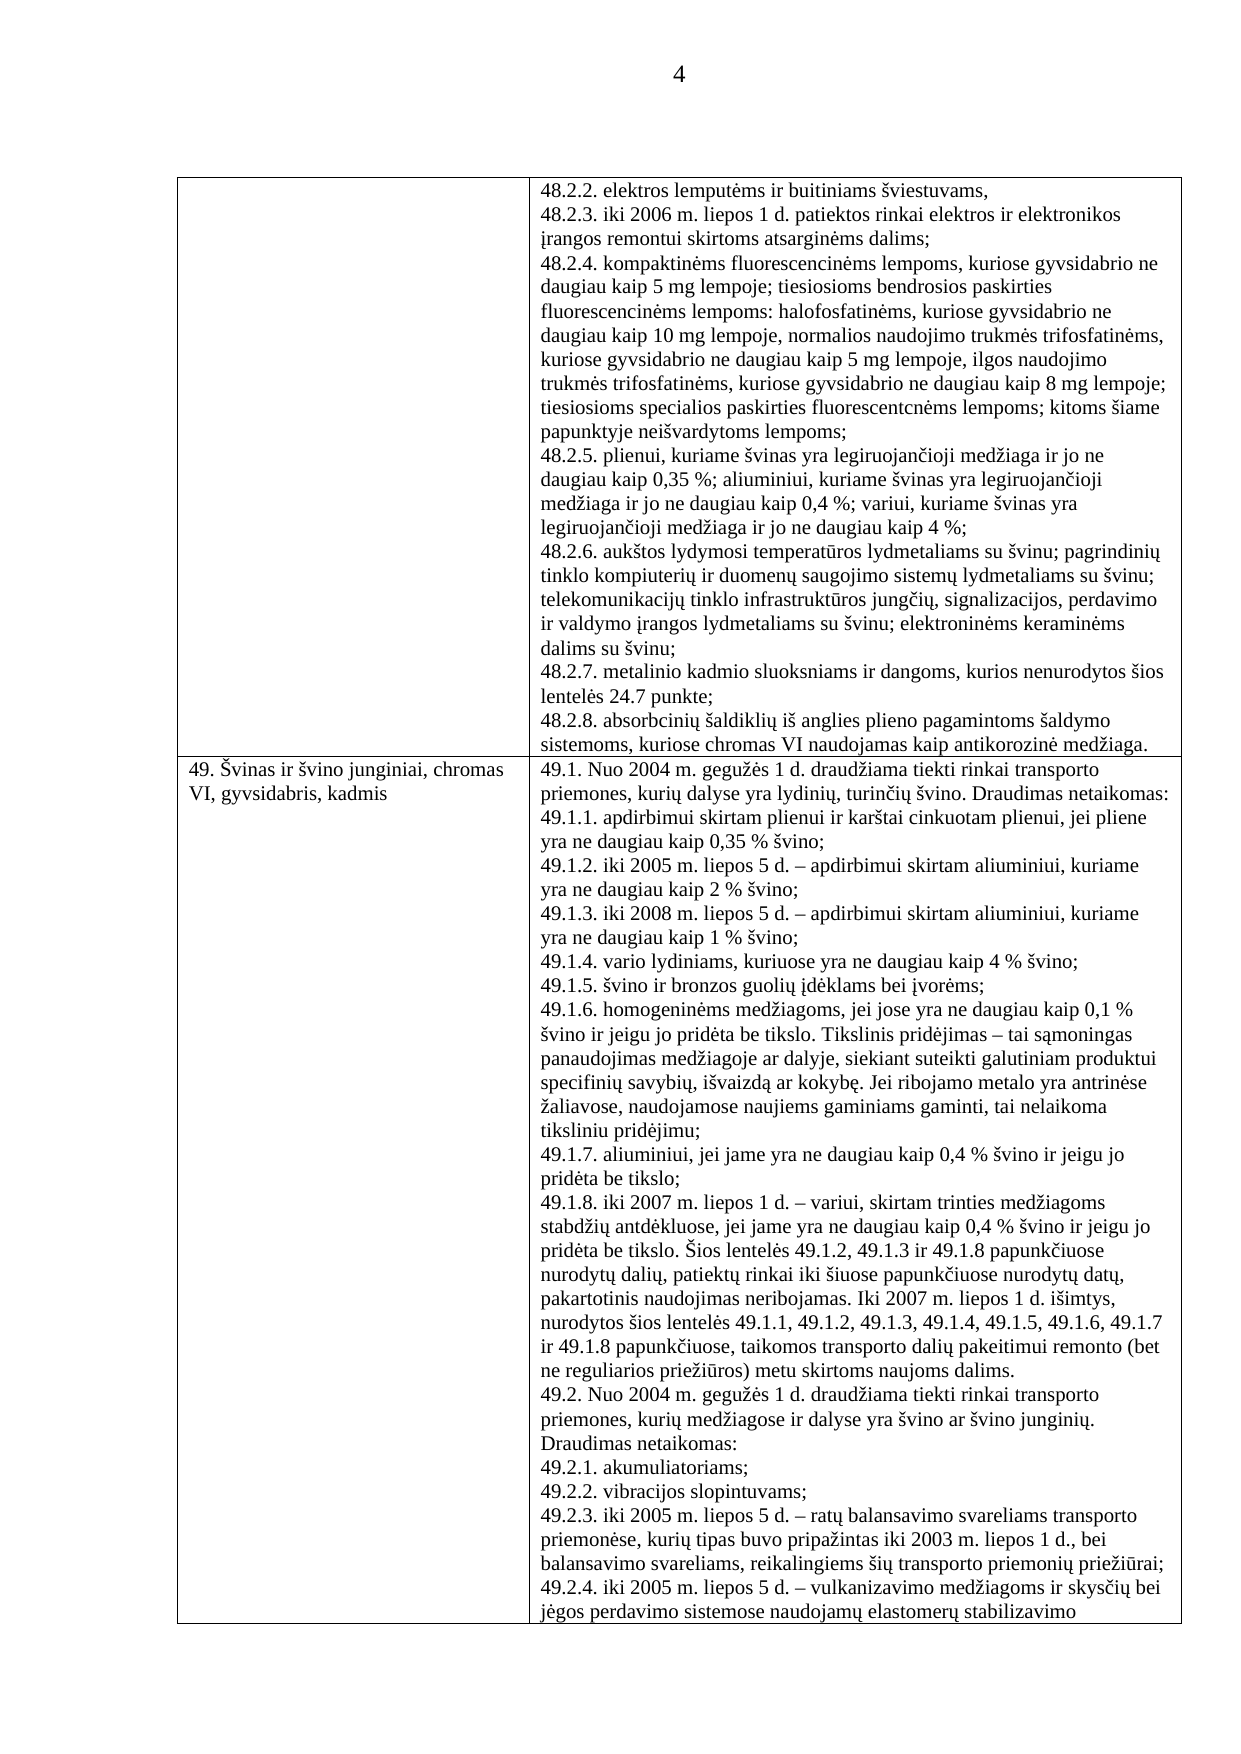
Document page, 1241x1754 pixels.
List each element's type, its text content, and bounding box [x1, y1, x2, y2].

table_cell [178, 178, 529, 756]
table_cell 49. Švinas ir švino junginiai, chromas VI, gyvsidabris, kadmis [178, 757, 529, 1623]
table_cell 48.2.2. elektros lemputėms ir buitiniams šviestuvams, 48.2.3. iki 2006 m. liepos 1 d. patiektos rinkai elektros ir elektronikos įrangos remontui skirtoms atsarginėms dalims; 48.2.4. kompaktinėms fluorescencinėms lempoms, kuriose gyvsidabrio ne daugiau kaip 5 mg lempoje; tiesiosioms bendrosios paskirties fluorescencinėms lempoms: halofosfatinėms, kuriose gyvsidabrio ne daugiau kaip 10 mg lempoje, normalios naudojimo trukmės trifosfatinėms, kuriose gyvsidabrio ne daugiau kaip 5 mg lempoje, ilgos naudojimo trukmės trifosfatinėms, kuriose gyvsidabrio ne daugiau kaip 8 mg lempoje; tiesiosioms specialios paskirties fluorescentcnėms lempoms; kitoms šiame papunktyje neišvardytoms lempoms; 48.2.5. plienui, kuriame švinas yra legiruojančioji medžiaga ir jo ne daugiau kaip 0,35 %; aliuminiui, kuriame švinas yra legiruojančioji medžiaga ir jo ne daugiau kaip 0,4 %; variui, kuriame švinas yra legiruojančioji medžiaga ir jo ne daugiau kaip 4 %; 48.2.6. aukštos lydymosi temperatūros lydmetaliams su švinu; pagrindinių tinklo kompiuterių ir duomenų saugojimo sistemų lydmetaliams su švinu; telekomunikacijų tinklo infrastruktūros jungčių, signalizacijos, perdavimo ir valdymo įrangos lydmetaliams su švinu; elektroninėms keraminėms dalims su švinu; 48.2.7. metalinio kadmio sluoksniams ir dangoms, kurios nenurodytos šios lentelės 24.7 punkte; 48.2.8. absorbcinių šaldiklių iš anglies plieno pagamintoms šaldymo sistemoms, kuriose chromas VI naudojamas kaip antikorozinė medžiaga. [530, 178, 1181, 756]
table_cell 49.1. Nuo 2004 m. gegužės 1 d. draudžiama tiekti rinkai transporto priemones, kurių dalyse yra lydinių, turinčių švino. Draudimas netaikomas: 49.1.1. apdirbimui skirtam plienui ir karštai cinkuotam plienui, jei pliene yra ne daugiau kaip 0,35 % švino; 49.1.2. iki 2005 m. liepos 5 d. – apdirbimui skirtam aliuminiui, kuriame yra ne daugiau kaip 2 % švino; 49.1.3. iki 2008 m. liepos 5 d. – apdirbimui skirtam aliuminiui, kuriame yra ne daugiau kaip 1 % švino; 49.1.4. vario lydiniams, kuriuose yra ne daugiau kaip 4 % švino; 49.1.5. švino ir bronzos guolių įdėklams bei įvorėms; 49.1.6. homogeninėms medžiagoms, jei jose yra ne daugiau kaip 0,1 % švino ir jeigu jo pridėta be tikslo. Tikslinis pridėjimas – tai sąmoningas panaudojimas medžiagoje ar dalyje, siekiant suteikti galutiniam produktui specifinių savybių, išvaizdą ar kokybę. Jei ribojamo metalo yra antrinėse žaliavose, naudojamose naujiems gaminiams gaminti, tai nelaikoma tiksliniu pridėjimu; 49.1.7. aliuminiui, jei jame yra ne daugiau kaip 0,4 % švino ir jeigu jo pridėta be tikslo; 49.1.8. iki 2007 m. liepos 1 d. – variui, skirtam trinties medžiagoms stabdžių antdėkluose, jei jame yra ne daugiau kaip 0,4 % švino ir jeigu jo pridėta be tikslo. Šios lentelės 49.1.2, 49.1.3 ir 49.1.8 papunkčiuose nurodytų dalių, patiektų rinkai iki šiuose papunkčiuose nurodytų datų, pakartotinis naudojimas neribojamas. Iki 2007 m. liepos 1 d. išimtys, nurodytos šios lentelės 49.1.1, 49.1.2, 49.1.3, 49.1.4, 49.1.5, 49.1.6, 49.1.7 ir 49.1.8 papunkčiuose, taikomos transporto dalių pakeitimui remonto (bet ne reguliarios priežiūros) metu skirtoms naujoms dalims. 49.2. Nuo 2004 m. gegužės 1 d. draudžiama tiekti rinkai transporto priemones, kurių medžiagose ir dalyse yra švino ar švino junginių. Draudimas netaikomas: 49.2.1. akumuliatoriams; 49.2.2. vibracijos slopintuvams; 49.2.3. iki 2005 m. liepos 5 d. – ratų balansavimo svareliams transporto priemonėse, kurių tipas buvo pripažintas iki 2003 m. liepos 1 d., bei balansavimo svareliams, reikalingiems šių transporto priemonių priežiūrai; 49.2.4. iki 2005 m. liepos 5 d. – vulkanizavimo medžiagoms ir skysčių bei jėgos perdavimo sistemose naudojamų elastomerų stabilizavimo [530, 757, 1181, 1623]
